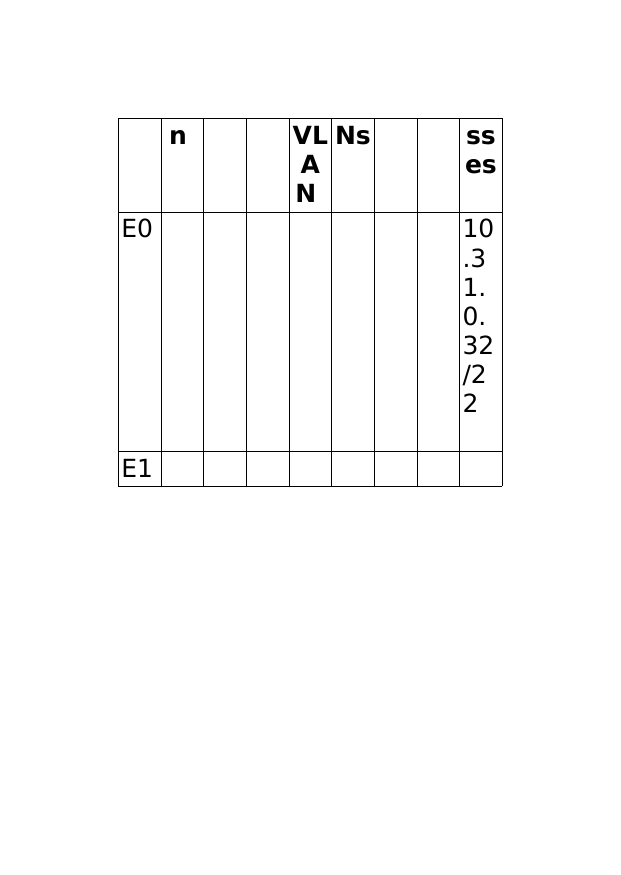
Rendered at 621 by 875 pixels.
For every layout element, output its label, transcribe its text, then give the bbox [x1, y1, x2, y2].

table_cell [332, 452, 374, 486]
table_cell [418, 452, 459, 486]
table_cell [247, 452, 289, 486]
table_header Ns [332, 119, 374, 212]
table_cell [375, 213, 417, 451]
table_cell [375, 452, 417, 486]
table_header [375, 119, 417, 212]
table_header sses [460, 119, 502, 212]
table_cell E0 [119, 213, 161, 451]
table_cell 10.31.0.32/22 [460, 213, 502, 451]
table_header [418, 119, 459, 212]
table_cell [162, 452, 203, 486]
table_cell [418, 213, 459, 451]
table_cell [290, 452, 331, 486]
table_cell [332, 213, 374, 451]
table_cell [247, 213, 289, 451]
table_cell [162, 213, 203, 451]
table_header VLAN [290, 119, 331, 212]
table_header [247, 119, 289, 212]
table_cell E1 [119, 452, 161, 486]
table_cell [290, 213, 331, 451]
table_header [204, 119, 246, 212]
table_cell [204, 452, 246, 486]
table_header [119, 119, 161, 212]
table_header n [162, 119, 203, 212]
table_cell [204, 213, 246, 451]
table_cell [460, 452, 502, 486]
